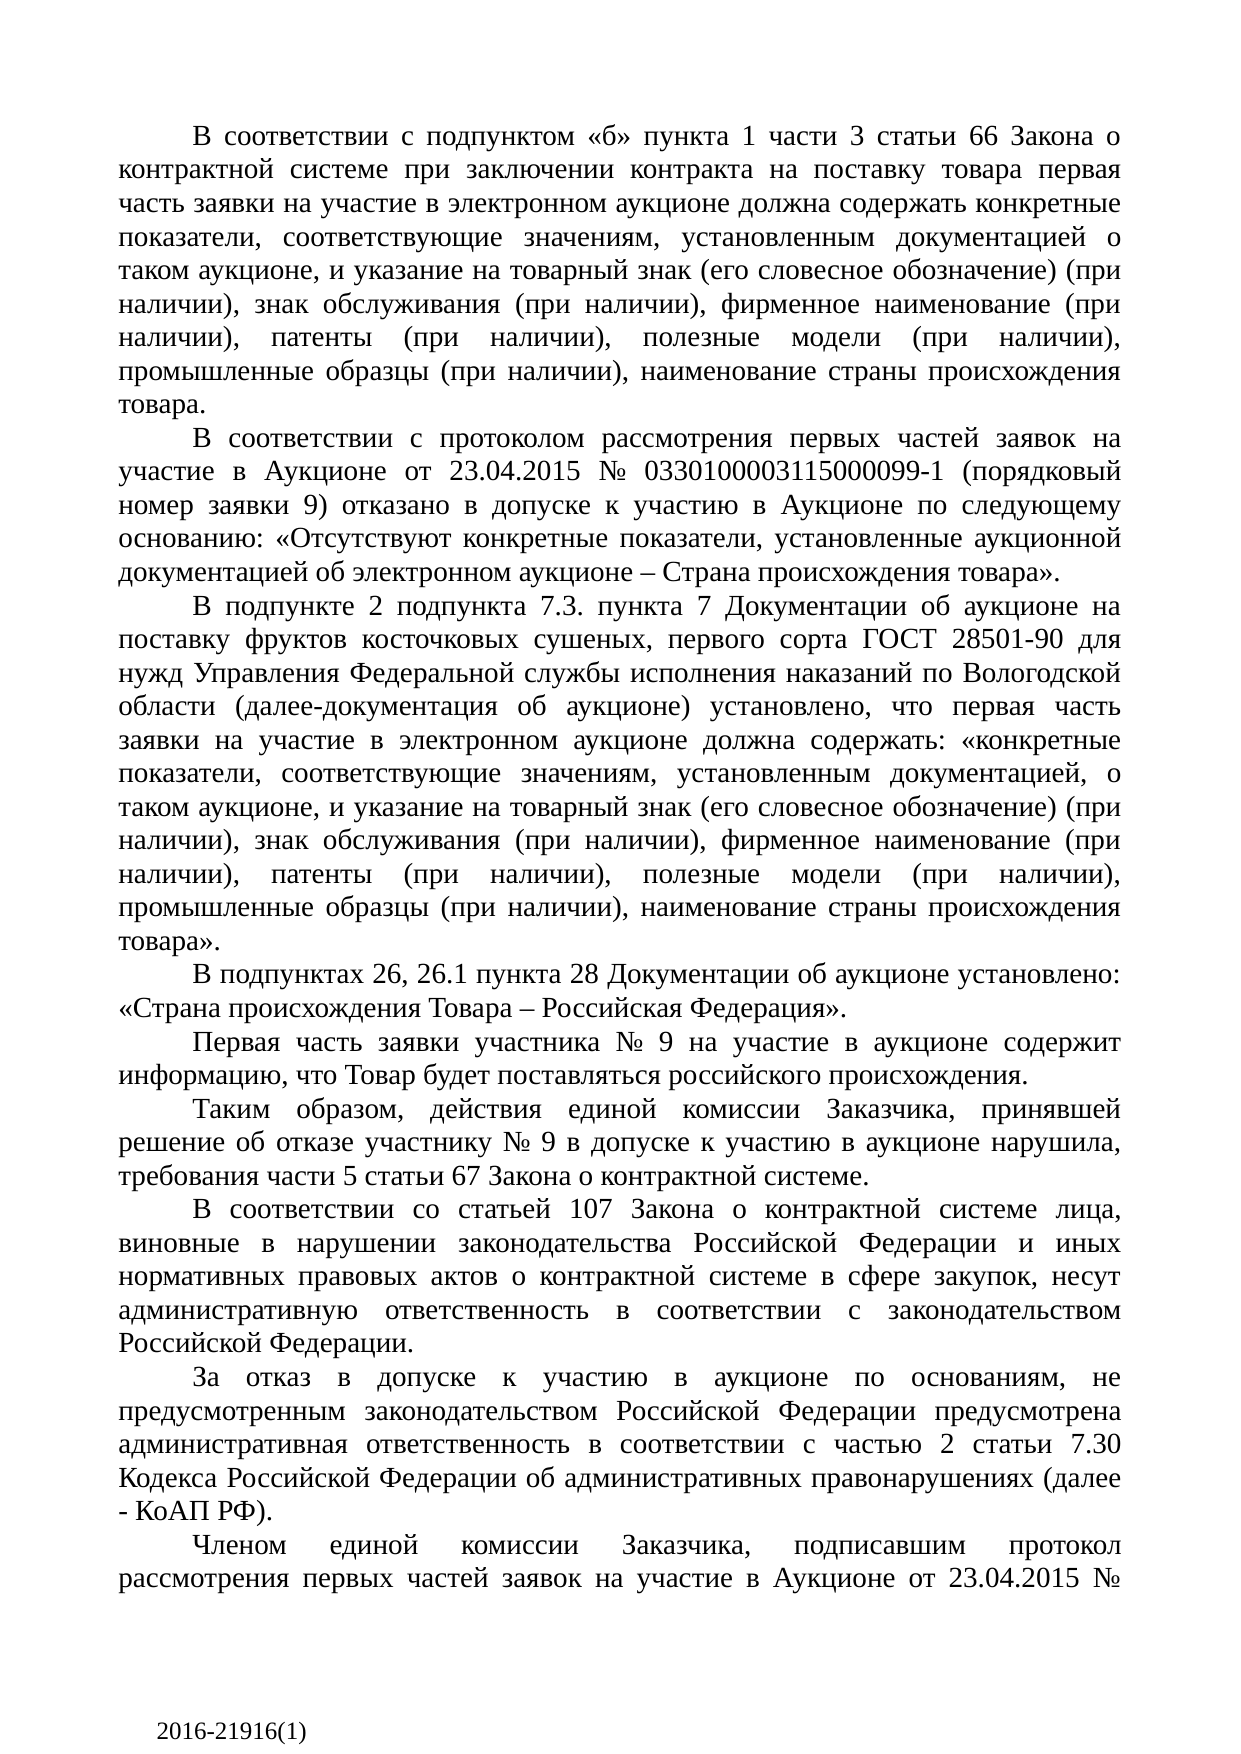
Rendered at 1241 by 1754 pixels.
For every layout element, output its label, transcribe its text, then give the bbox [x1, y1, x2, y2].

text В соответствии с протоколом рассмотрения первых частей заявок на участие в Аукционе от 23.04.2015 № 0330100003115000099-1 (порядковый номер заявки 9) отказано в допуске к участию в Аукционе по следующему основанию: «Отсутствуют конкретные показатели, установленные аукционной документацией об электронном аукционе – Страна происхождения товара». [118, 420, 1122, 588]
text В подпункте 2 подпункта 7.3. пункта 7 Документации об аукционе на поставку фруктов косточковых сушеных, первого сорта ГОСТ 28501-90 для нужд Управления Федеральной службы исполнения наказаний по Вологодской области (далее-документация об аукционе) установлено, что первая часть заявки на участие в электронном аукционе должна содержать: «конкретные показатели, соответствующие значениям, установленным документацией, о таком аукционе, и указание на товарный знак (его словесное обозначение) (при наличии), знак обслуживания (при наличии), фирменное наименование (при наличии), патенты (при наличии), полезные модели (при наличии), промышленные образцы (при наличии), наименование страны происхождения товара». [118, 588, 1122, 957]
text В соответствии с подпунктом «б» пункта 1 части 3 статьи 66 Закона о контрактной системе при заключении контракта на поставку товара первая часть заявки на участие в электронном аукционе должна содержать конкретные показатели, соответствующие значениям, установленным документацией о таком аукционе, и указание на товарный знак (его словесное обозначение) (при наличии), знак обслуживания (при наличии), фирменное наименование (при наличии), патенты (при наличии), полезные модели (при наличии), промышленные образцы (при наличии), наименование страны происхождения товара. [118, 118, 1122, 420]
text За отказ в допуске к участию в аукционе по основаниям, не предусмотренным законодательством Российской Федерации предусмотрена административная ответственность в соответствии с частью 2 статьи 7.30 Кодекса Российской Федерации об административных правонарушениях (далее - КоАП РФ). [118, 1359, 1122, 1527]
text Членом единой комиссии Заказчика, подписавшим протокол рассмотрения первых частей заявок на участие в Аукционе от 23.04.2015 № [118, 1527, 1122, 1594]
text Первая часть заявки участника № 9 на участие в аукционе содержит информацию, что Товар будет поставляться российского происхождения. [118, 1024, 1122, 1091]
text В подпунктах 26, 26.1 пункта 28 Документации об аукционе установлено: «Страна происхождения Товара – Российская Федерация». [118, 957, 1122, 1024]
text Таким образом, действия единой комиссии Заказчика, принявшей решение об отказе участнику № 9 в допуске к участию в аукционе нарушила, требования части 5 статьи 67 Закона о контрактной системе. [118, 1091, 1122, 1191]
text В соответствии со статьей 107 Закона о контрактной системе лица, виновные в нарушении законодательства Российской Федерации и иных нормативных правовых актов о контрактной системе в сфере закупок, несут административную ответственность в соответствии с законодательством Российской Федерации. [118, 1191, 1122, 1359]
